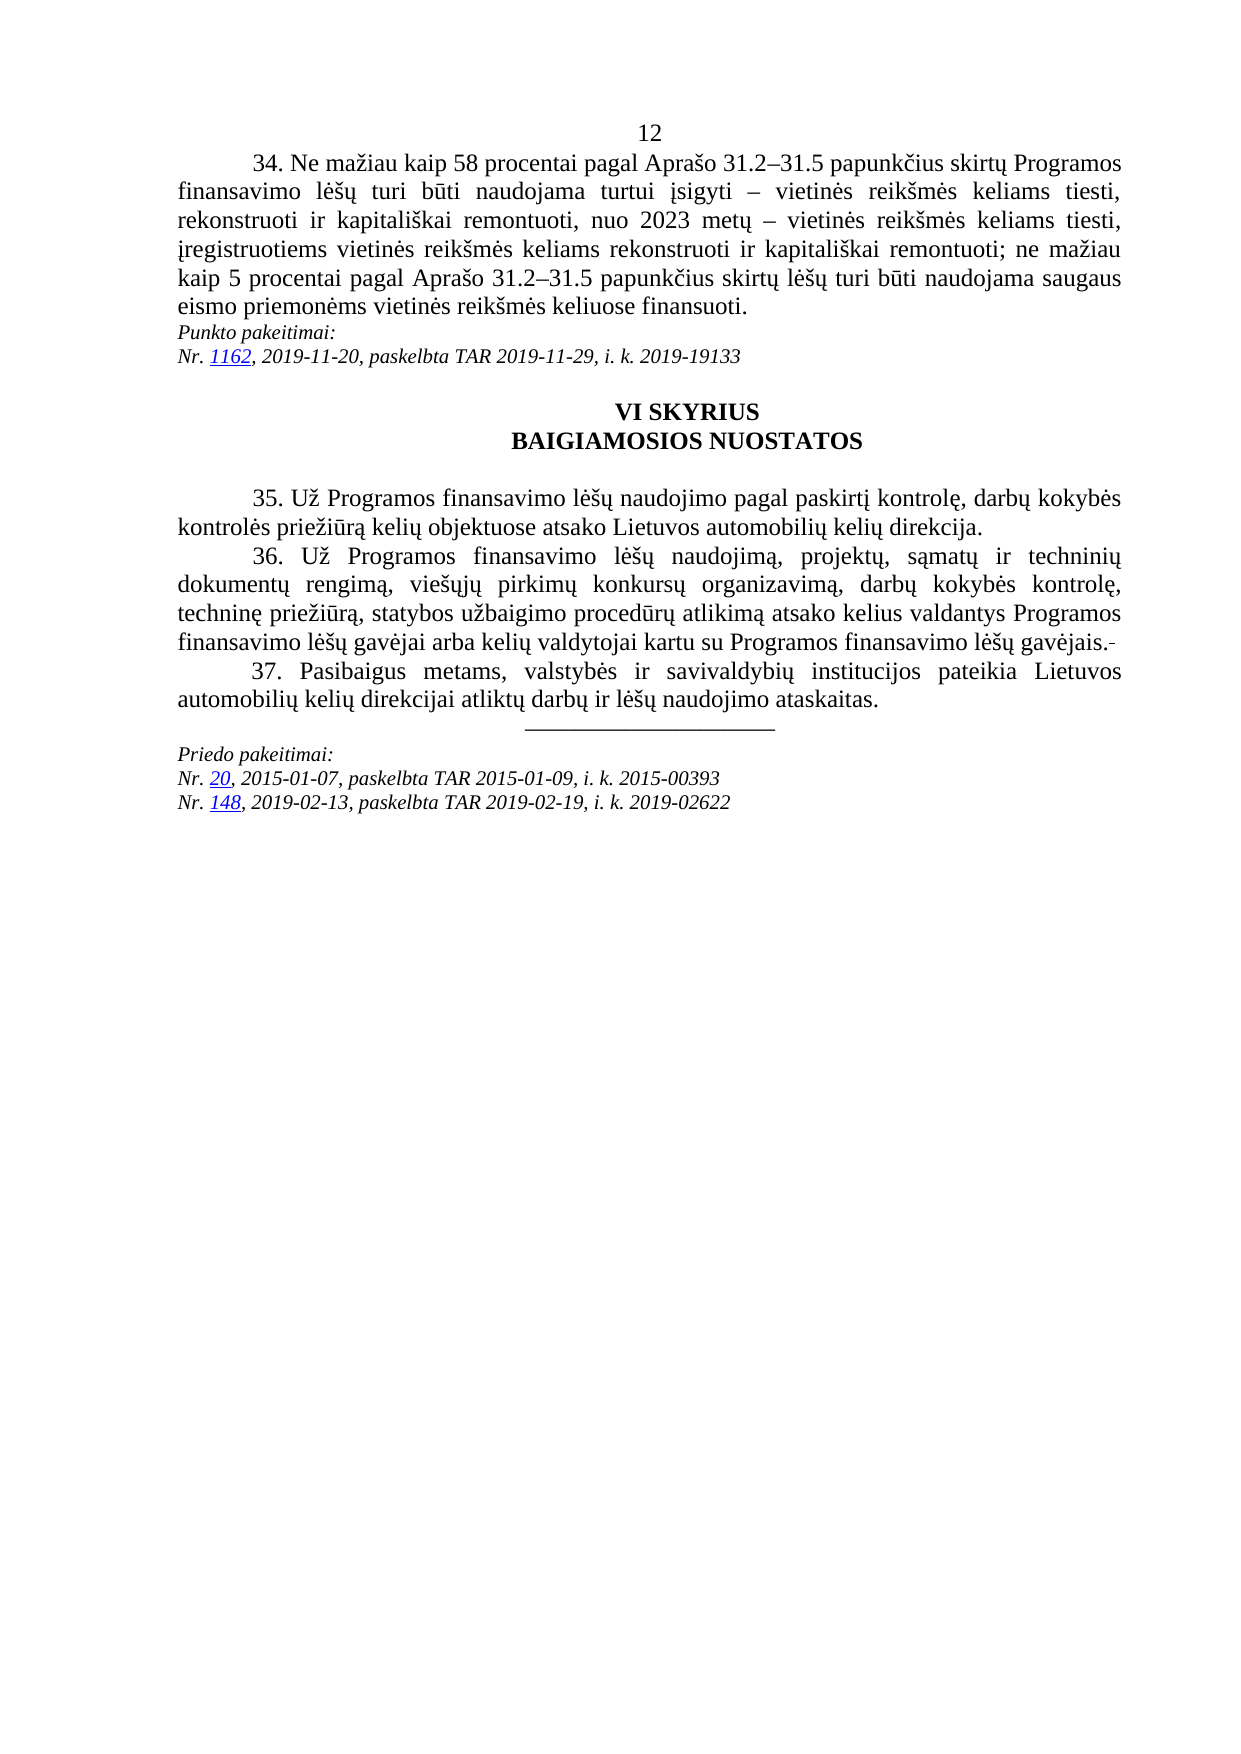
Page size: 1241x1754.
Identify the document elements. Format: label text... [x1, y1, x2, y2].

text –––––––––––––––––––– [177, 713, 1122, 742]
text Nr. 148, 2019-02-13, paskelbta TAR 2019-02-19, i. k. 2019-02622 [177, 790, 1122, 814]
text BAIGIAMOSIOS NUOSTATOS [177, 426, 1122, 454]
text Punkto pakeitimai: [177, 320, 1122, 344]
text VI SKYRIUS [177, 397, 1122, 426]
text Priedo pakeitimai: [177, 742, 1122, 766]
text Nr. 1162, 2019-11-20, paskelbta TAR 2019-11-29, i. k. 2019-19133 [177, 344, 1122, 368]
text Nr. 20, 2015-01-07, paskelbta TAR 2015-01-09, i. k. 2015-00393 [177, 766, 1122, 790]
text 35. Už Programos finansavimo lėšų naudojimo pagal paskirtį kontrolę, darbų kokybės kontrolės priežiūrą kelių objektuose atsako Lietuvos automobilių kelių direkcija. [177, 483, 1122, 541]
text 37. Pasibaigus metams, valstybės ir savivaldybių institucijos pateikia Lietuvos automobilių kelių direkcijai atliktų darbų ir lėšų naudojimo ataskaitas. [177, 656, 1122, 713]
text 36. Už Programos finansavimo lėšų naudojimą, projektų, sąmatų ir techninių dokumentų rengimą, viešųjų pirkimų konkursų organizavimą, darbų kokybės kontrolę, techninę priežiūrą, statybos užbaigimo procedūrų atlikimą atsako kelius valdantys Programos finansavimo lėšų gavėjai arba kelių valdytojai kartu su Programos finansavimo lėšų gavėjais. [177, 541, 1122, 656]
text 34. Ne mažiau kaip 58 procentai pagal Aprašo 31.2–31.5 papunkčius skirtų Programos finansavimo lėšų turi būti naudojama turtui įsigyti – vietinės reikšmės keliams tiesti, rekonstruoti ir kapitališkai remontuoti, nuo 2023 metų – vietinės reikšmės keliams tiesti, įregistruotiems vietinės reikšmės keliams rekonstruoti ir kapitališkai remontuoti; ne mažiau kaip 5 procentai pagal Aprašo 31.2–31.5 papunkčius skirtų lėšų turi būti naudojama saugaus eismo priemonėms vietinės reikšmės keliuose finansuoti. [177, 148, 1122, 320]
